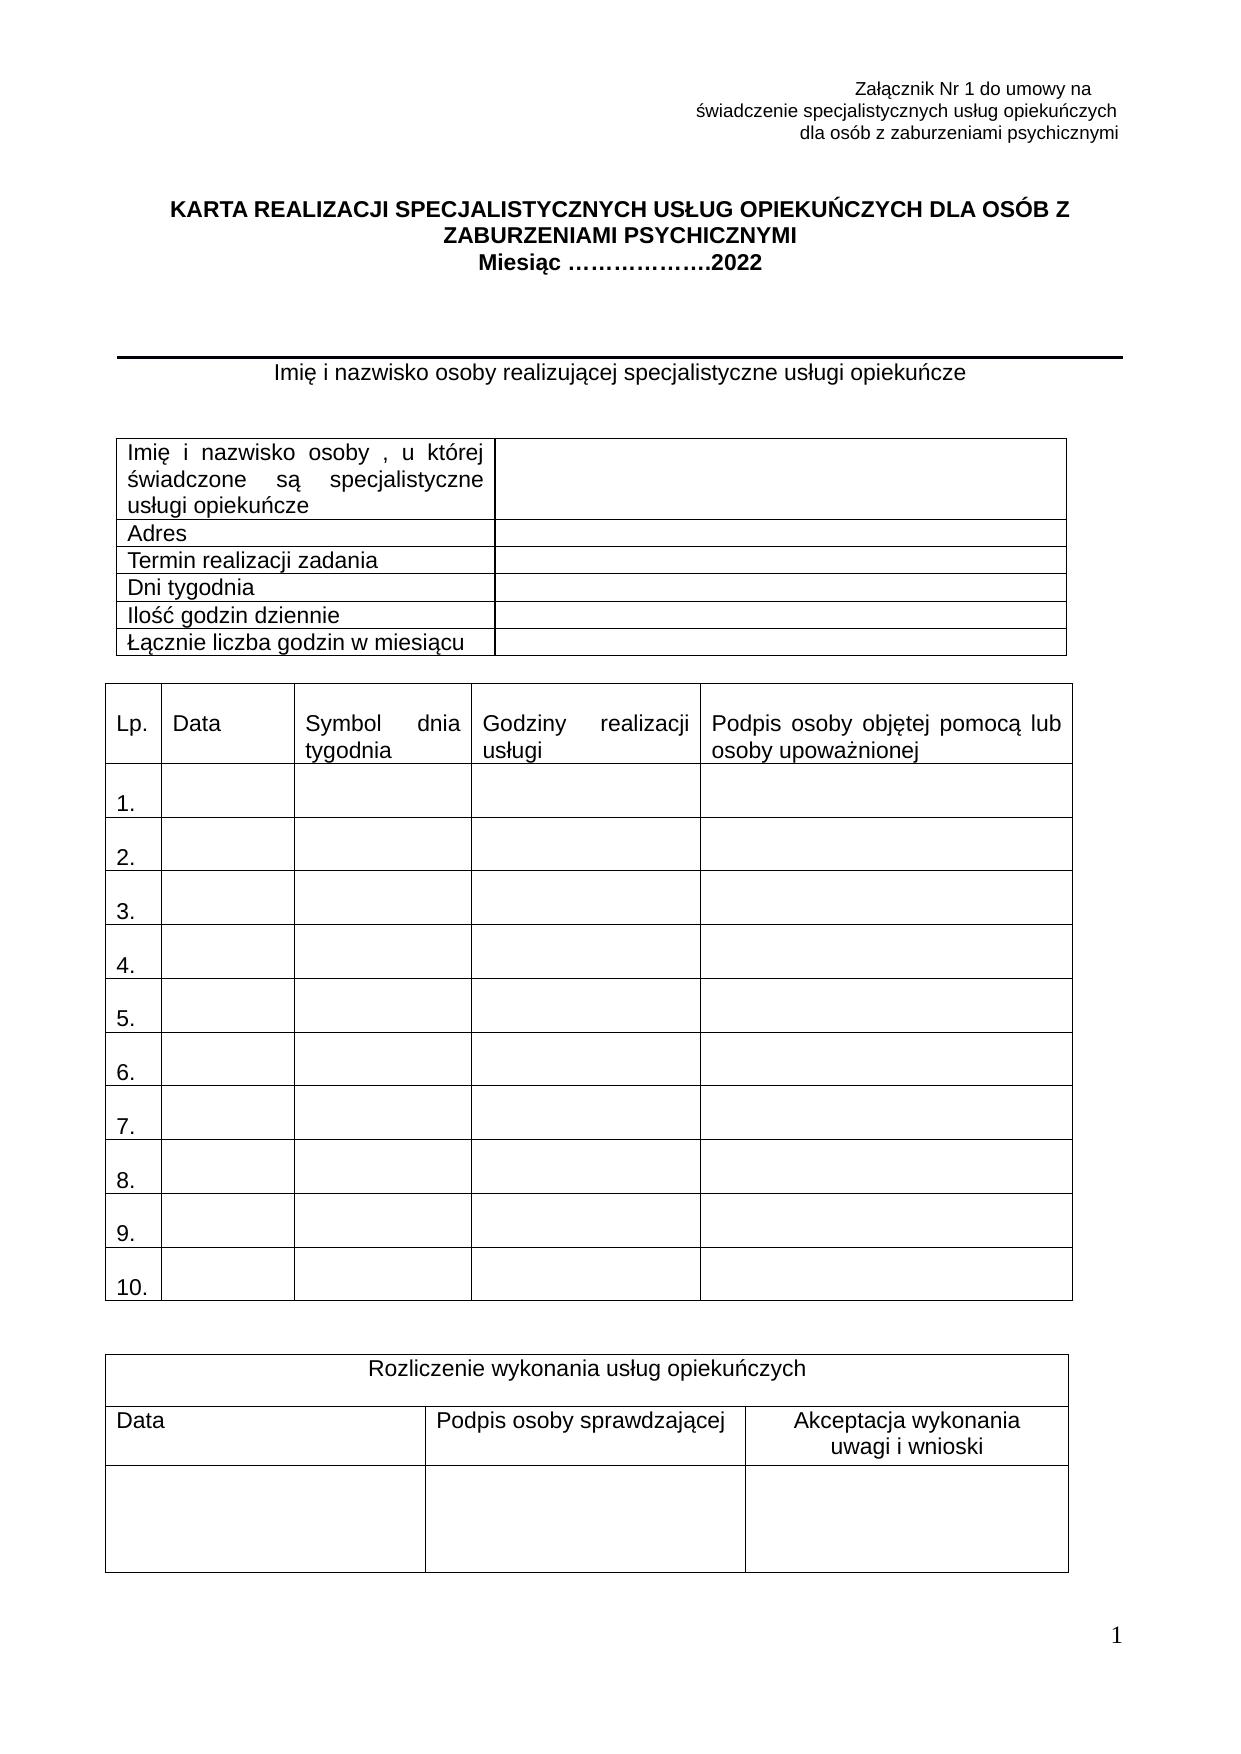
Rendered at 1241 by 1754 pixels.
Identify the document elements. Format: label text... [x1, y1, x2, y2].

table_cell [162, 925, 294, 978]
table_cell [472, 1248, 700, 1300]
table_cell [472, 979, 700, 1032]
table_cell [472, 1033, 700, 1085]
text KARTA REALIZACJI SPECJALISTYCZNYCH USŁUG OPIEKUŃCZYCH DLA OSÓB Z ZABURZENIAMI PSYCHICZNYMI [117, 196, 1123, 249]
table_header Lp. [106, 684, 161, 763]
text świadczenie specjalistycznych usług opiekuńczych [560, 100, 1123, 122]
table_header [496, 439, 1066, 518]
text Miesiąc ……………….2022 [117, 249, 1123, 275]
table_header Rozliczenie wykonania usług opiekuńczych [106, 1355, 1068, 1406]
table_cell [701, 1086, 1072, 1139]
table_cell [162, 1086, 294, 1139]
table_cell [701, 1140, 1072, 1193]
table_cell [295, 1086, 471, 1139]
table_cell [295, 871, 471, 924]
table_cell [496, 602, 1066, 628]
table_cell [701, 871, 1072, 924]
table_cell Ilość godzin dziennie [117, 602, 494, 628]
table_cell 3. [106, 871, 161, 924]
table_header Imię i nazwisko osoby , u której świadczone są specjalistyczne usługi opiekuńcze [117, 439, 494, 518]
table_header Symbol dnia tygodnia [295, 684, 471, 763]
table_cell [472, 1194, 700, 1247]
table_cell [701, 1248, 1072, 1300]
table_cell 5. [106, 979, 161, 1032]
table_cell [162, 1140, 294, 1193]
table_cell [295, 1033, 471, 1085]
table_cell [472, 925, 700, 978]
text Imię i nazwisko osoby realizującej specjalistyczne usługi opiekuńcze [117, 359, 1123, 386]
table_cell 4. [106, 925, 161, 978]
table_cell [162, 1248, 294, 1300]
table_cell [496, 629, 1066, 655]
table_cell [701, 764, 1072, 817]
table_cell [162, 818, 294, 870]
table_cell Akceptacja wykonania uwagi i wnioski [746, 1407, 1068, 1465]
table_cell [496, 574, 1066, 601]
text dla osób z zaburzeniami psychicznymi [560, 122, 1123, 143]
table_cell [496, 520, 1066, 546]
table_cell [295, 925, 471, 978]
table_cell [472, 871, 700, 924]
table_cell [426, 1466, 745, 1572]
table_cell [295, 1248, 471, 1300]
table_header Data [162, 684, 294, 763]
table_cell [701, 979, 1072, 1032]
table_cell [162, 1194, 294, 1247]
table_header Godziny realizacji usługi [472, 684, 700, 763]
table_cell Adres [117, 520, 494, 546]
table_cell 8. [106, 1140, 161, 1193]
table_cell [162, 979, 294, 1032]
table_cell [472, 764, 700, 817]
table_cell [496, 547, 1066, 573]
table_cell [162, 871, 294, 924]
table_cell [472, 1140, 700, 1193]
table_cell [472, 818, 700, 870]
table_header Podpis osoby objętej pomocą lub osoby upoważnionej [701, 684, 1072, 763]
table_cell [295, 1140, 471, 1193]
table_cell Dni tygodnia [117, 574, 494, 601]
table_cell 2. [106, 818, 161, 870]
table_cell [295, 818, 471, 870]
table_cell [746, 1466, 1068, 1572]
table_cell [701, 1194, 1072, 1247]
table_cell [295, 764, 471, 817]
table_cell Data [106, 1407, 425, 1465]
table_cell 7. [106, 1086, 161, 1139]
table_cell 10. [106, 1248, 161, 1300]
table_cell [295, 979, 471, 1032]
text Załącznik Nr 1 do umowy na [192, 74, 1123, 100]
table_cell [162, 1033, 294, 1085]
table_cell 9. [106, 1194, 161, 1247]
table_cell [295, 1194, 471, 1247]
table_cell [472, 1086, 700, 1139]
table_cell 1. [106, 764, 161, 817]
table_cell Łącznie liczba godzin w miesiącu [117, 629, 494, 655]
table_cell Termin realizacji zadania [117, 547, 494, 573]
table_cell [162, 764, 294, 817]
table_cell [701, 925, 1072, 978]
table_cell 6. [106, 1033, 161, 1085]
table_cell Podpis osoby sprawdzającej [426, 1407, 745, 1465]
table_cell [106, 1466, 425, 1572]
table_cell [701, 1033, 1072, 1085]
table_cell [701, 818, 1072, 870]
